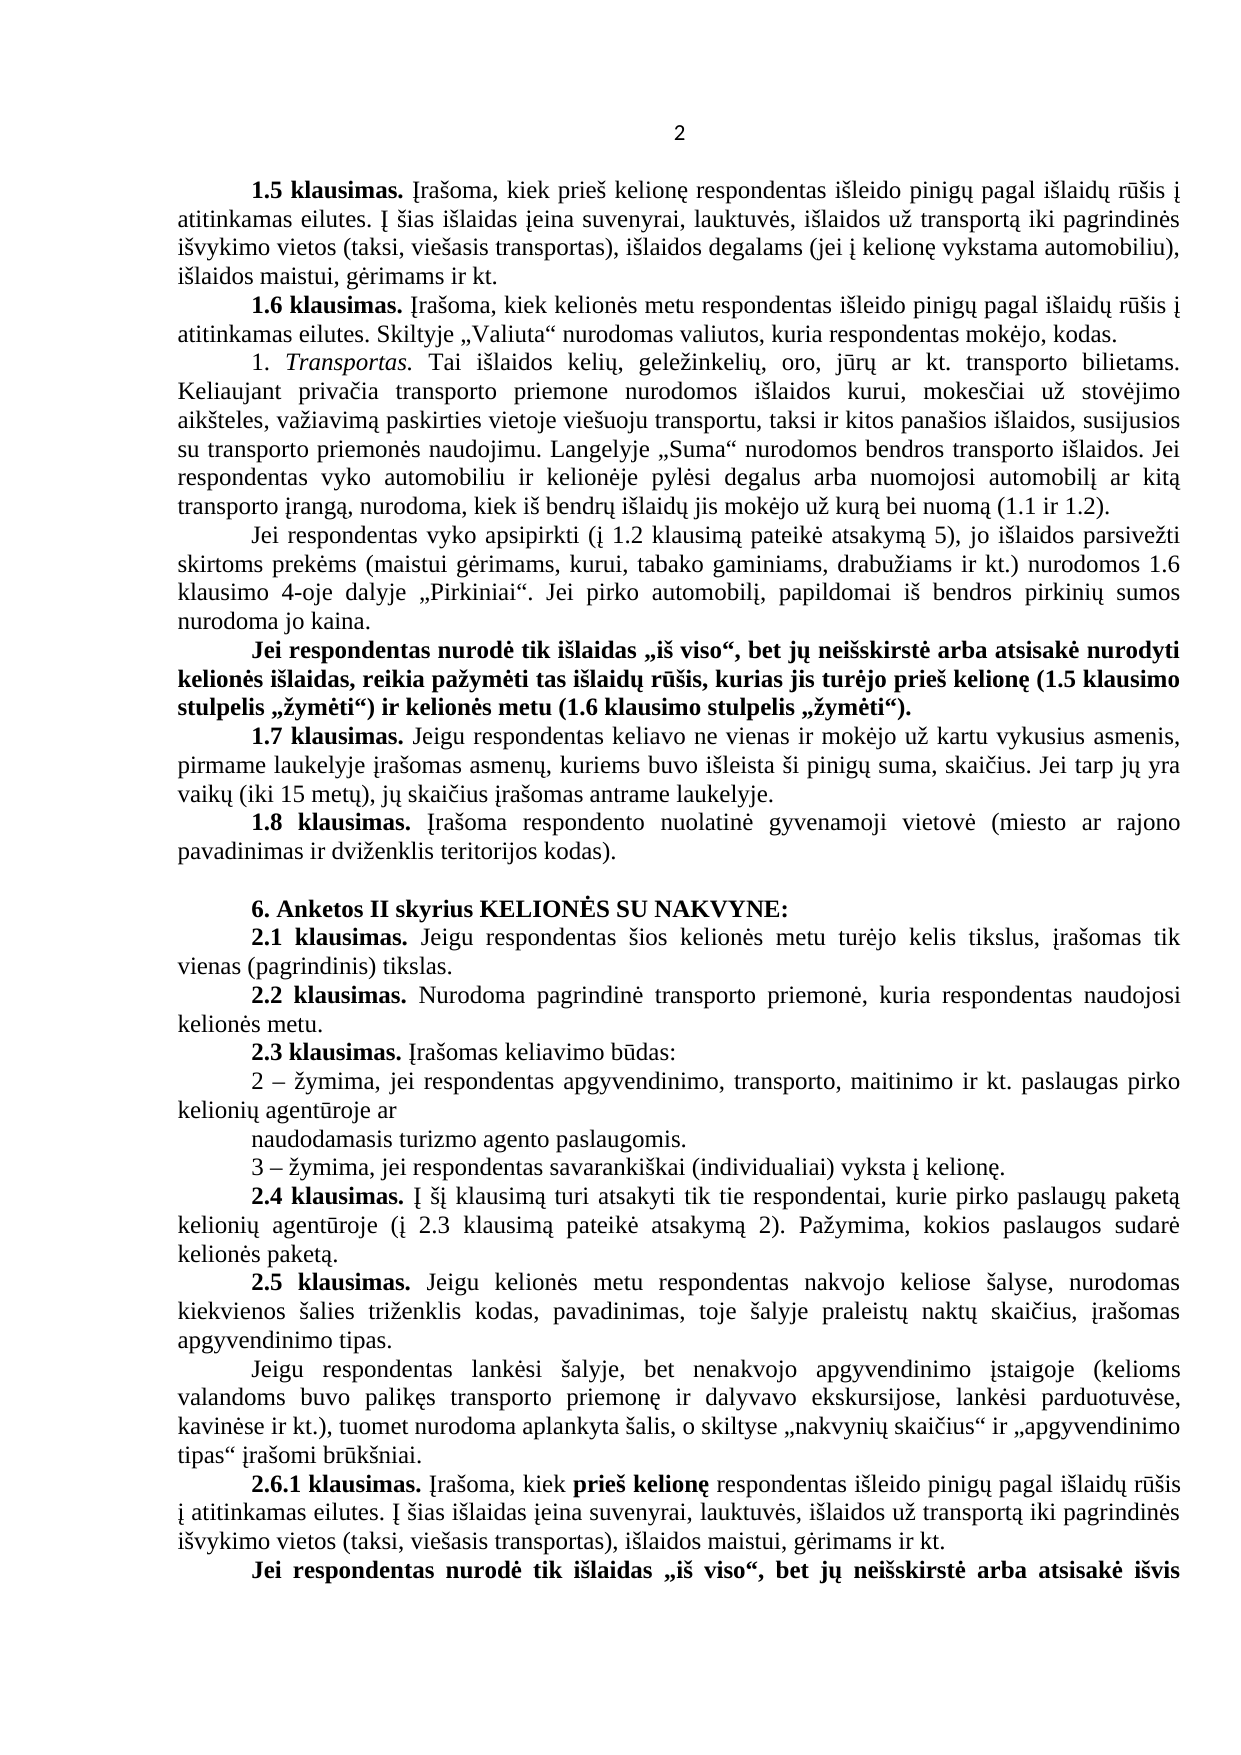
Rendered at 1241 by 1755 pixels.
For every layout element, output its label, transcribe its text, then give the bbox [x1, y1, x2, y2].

text 2.2 klausimas. Nurodoma pagrindinė transporto priemonė, kuria respondentas naudojosi kelionės metu. [177, 980, 1181, 1037]
text 1. Transportas. Tai išlaidos kelių, geležinkelių, oro, jūrų ar kt. transporto bilietams. Keliaujant privačia transporto priemone nurodomos išlaidos kurui, mokesčiai už stovėjimo aikšteles, važiavimą paskirties vietoje viešuoju transportu, taksi ir kitos panašios išlaidos, susijusios su transporto priemonės naudojimu. Langelyje „Suma“ nurodomos bendros transporto išlaidos. Jei respondentas vyko automobiliu ir kelionėje pylėsi degalus arba nuomojosi automobilį ar kitą transporto įrangą, nurodoma, kiek iš bendrų išlaidų jis mokėjo už kurą bei nuomą (1.1 ir 1.2). [177, 347, 1181, 520]
text 3 – žymima, jei respondentas savarankiškai (individualiai) vyksta į kelionę. [177, 1152, 1181, 1181]
text naudodamasis turizmo agento paslaugomis. [177, 1124, 1181, 1152]
text 2.4 klausimas. Į šį klausimą turi atsakyti tik tie respondentai, kurie pirko paslaugų paketą kelionių agentūroje (į 2.3 klausimą pateikė atsakymą 2). Pažymima, kokios paslaugos sudarė kelionės paketą. [177, 1181, 1181, 1267]
text Jei respondentas nurodė tik išlaidas „iš viso“, bet jų neišskirstė arba atsisakė nurodyti kelionės išlaidas, reikia pažymėti tas išlaidų rūšis, kurias jis turėjo prieš kelionę (1.5 klausimo stulpelis „žymėti“) ir kelionės metu (1.6 klausimo stulpelis „žymėti“). [177, 635, 1181, 721]
text Jei respondentas nurodė tik išlaidas „iš viso“, bet jų neišskirstė arba atsisakė išvis [177, 1555, 1181, 1584]
text 1.6 klausimas. Įrašoma, kiek kelionės metu respondentas išleido pinigų pagal išlaidų rūšis į atitinkamas eilutes. Skiltyje „Valiuta“ nurodomas valiutos, kuria respondentas mokėjo, kodas. [177, 290, 1181, 347]
text 2.1 klausimas. Jeigu respondentas šios kelionės metu turėjo kelis tikslus, įrašomas tik vienas (pagrindinis) tikslas. [177, 922, 1181, 980]
text 1.7 klausimas. Jeigu respondentas keliavo ne vienas ir mokėjo už kartu vykusius asmenis, pirmame laukelyje įrašomas asmenų, kuriems buvo išleista ši pinigų suma, skaičius. Jei tarp jų yra vaikų (iki 15 metų), jų skaičius įrašomas antrame laukelyje. [177, 721, 1181, 807]
text Jei respondentas vyko apsipirkti (į 1.2 klausimą pateikė atsakymą 5), jo išlaidos parsivežti skirtoms prekėms (maistui gėrimams, kurui, tabako gaminiams, drabužiams ir kt.) nurodomos 1.6 klausimo 4-oje dalyje „Pirkiniai“. Jei pirko automobilį, papildomai iš bendros pirkinių sumos nurodoma jo kaina. [177, 520, 1181, 635]
text 1.8 klausimas. Įrašoma respondento nuolatinė gyvenamoji vietovė (miesto ar rajono pavadinimas ir dviženklis teritorijos kodas). [177, 807, 1181, 865]
text Jeigu respondentas lankėsi šalyje, bet nenakvojo apgyvendinimo įstaigoje (kelioms valandoms buvo palikęs transporto priemonę ir dalyvavo ekskursijose, lankėsi parduotuvėse, kavinėse ir kt.), tuomet nurodoma aplankyta šalis, o skiltyse „nakvynių skaičius“ ir „apgyvendinimo tipas“ įrašomi brūkšniai. [177, 1354, 1181, 1469]
text 2.5 klausimas. Jeigu kelionės metu respondentas nakvojo keliose šalyse, nurodomas kiekvienos šalies triženklis kodas, pavadinimas, toje šalyje praleistų naktų skaičius, įrašomas apgyvendinimo tipas. [177, 1267, 1181, 1354]
text 6. Anketos II skyrius KELIONĖS SU NAKVYNE: [177, 894, 1181, 922]
text 2 – žymima, jei respondentas apgyvendinimo, transporto, maitinimo ir kt. paslaugas pirko kelionių agentūroje ar [177, 1066, 1181, 1124]
text 2.6.1 klausimas. Įrašoma, kiek prieš kelionę respondentas išleido pinigų pagal išlaidų rūšis į atitinkamas eilutes. Į šias išlaidas įeina suvenyrai, lauktuvės, išlaidos už transportą iki pagrindinės išvykimo vietos (taksi, viešasis transportas), išlaidos maistui, gėrimams ir kt. [177, 1469, 1181, 1555]
text 1.5 klausimas. Įrašoma, kiek prieš kelionę respondentas išleido pinigų pagal išlaidų rūšis į atitinkamas eilutes. Į šias išlaidas įeina suvenyrai, lauktuvės, išlaidos už transportą iki pagrindinės išvykimo vietos (taksi, viešasis transportas), išlaidos degalams (jei į kelionę vykstama automobiliu), išlaidos maistui, gėrimams ir kt. [177, 175, 1181, 290]
text 2.3 klausimas. Įrašomas keliavimo būdas: [177, 1037, 1181, 1066]
